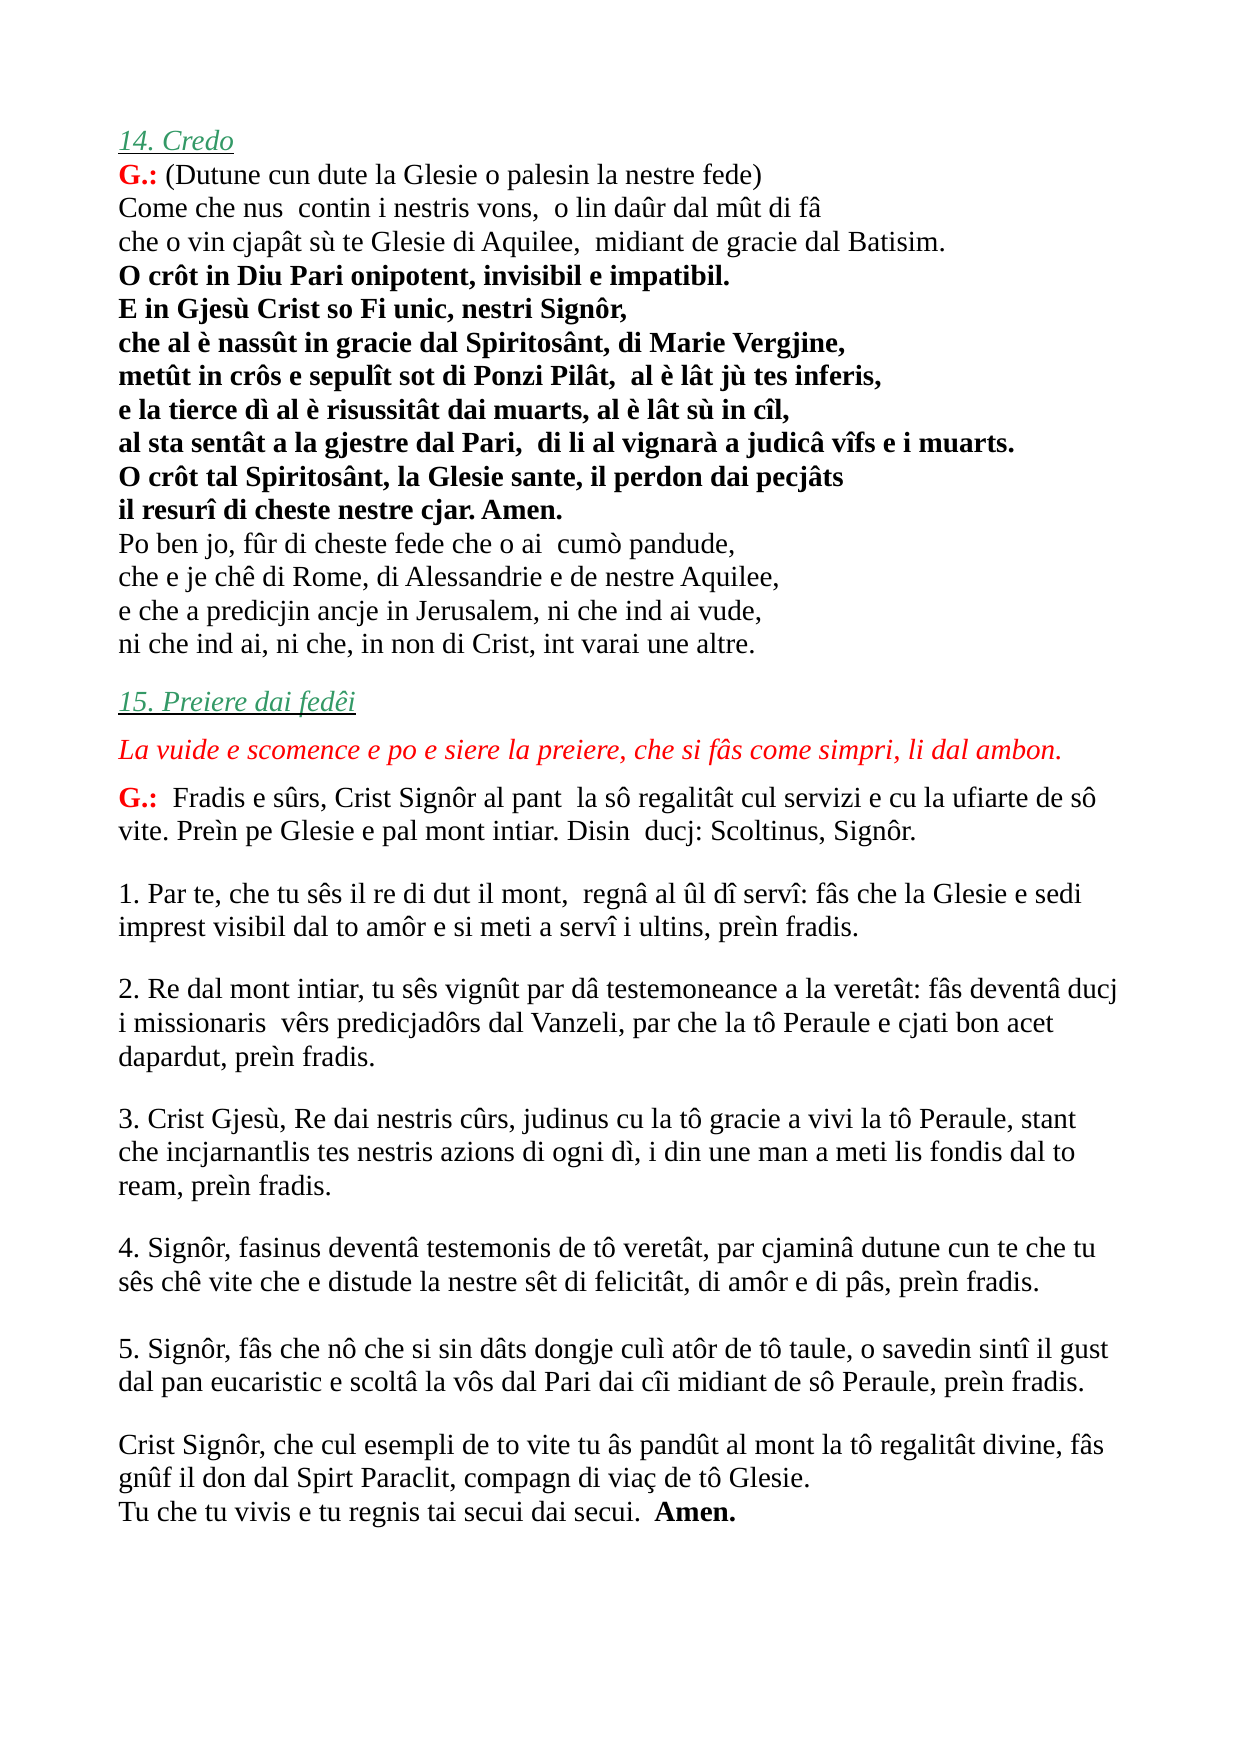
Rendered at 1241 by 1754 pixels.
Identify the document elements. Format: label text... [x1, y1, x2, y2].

text O crôt tal Spiritosânt, la Glesie sante, il perdon dai pecjâts [118, 459, 1122, 492]
text 2. Re dal mont intiar, tu sês vignût par dâ testemoneance a la veretât: fâs deventâ ducj i missionaris vêrs predicjadôrs dal Vanzeli, par che la tô Peraule e cjati bon acet dapardut, preìn fradis. [118, 972, 1122, 1072]
text Tu che tu vivis e tu regnis tai secui dai secui. Amen. [118, 1494, 1122, 1527]
text Come che nus contin i nestris vons, o lin daûr dal mût di fâ [118, 191, 1122, 224]
text e che a predicjin ancje in Jerusalem, ni che ind ai vude, [118, 593, 1122, 627]
text e la tierce dì al è risussitât dai muarts, al è lât sù in cîl, [118, 392, 1122, 425]
text 3. Crist Gjesù, Re dai nestris cûrs, judinus cu la tô gracie a vivi la tô Peraule, stant che incjarnantlis tes nestris azions di ogni dì, i din une man a meti lis fondis dal to ream, preìn fradis. [118, 1101, 1122, 1202]
text 1. Par te, che tu sês il re di dut il mont, regnâ al ûl dî servî: fâs che la Glesie e sedi imprest visibil dal to amôr e si meti a servî i ultins, preìn fradis. [118, 876, 1122, 943]
text Crist Signôr, che cul esempli de to vite tu âs pandût al mont la tô regalitât divine, fâs gnûf il don dal Spirt Paraclit, compagn di viaç de tô Glesie. [118, 1427, 1122, 1494]
text metût in crôs e sepulît sot di Ponzi Pilât, al è lât jù tes inferis, [118, 358, 1122, 392]
text al sta sentât a la gjestre dal Pari, di li al vignarà a judicâ vîfs e i muarts. [118, 425, 1122, 459]
text 4. Signôr, fasinus deventâ testemonis de tô veretât, par cjaminâ dutune cun te che tu sês chê vite che e distude la nestre sêt di felicitât, di amôr e di pâs, preìn fradis. [118, 1230, 1122, 1297]
text 14. Credo [118, 123, 1122, 157]
text ni che ind ai, ni che, in non di Crist, int varai une altre. [118, 627, 1122, 660]
text il resurî di cheste nestre cjar. Amen. [118, 492, 1122, 526]
text che al è nassût in gracie dal Spiritosânt, di Marie Vergjine, [118, 325, 1122, 358]
text 15. Preiere dai fedêi [118, 684, 1122, 718]
text G.: (Dutune cun dute la Glesie o palesin la nestre fede) [118, 157, 1122, 191]
text G.: Fradis e sûrs, Crist Signôr al pant la sô regalitât cul servizi e cu la ufiarte de sô vite. Preìn pe Glesie e pal mont intiar. Disin ducj: Scoltinus, Signôr. [118, 780, 1122, 847]
text 5. Signôr, fâs che nô che si sin dâts dongje culì atôr de tô taule, o savedin sintî il gust dal pan eucaristic e scoltâ la vôs dal Pari dai cîi midiant de sô Peraule, preìn fradis. [118, 1331, 1122, 1398]
text O crôt in Diu Pari onipotent, invisibil e impatibil. [118, 258, 1122, 291]
text Po ben jo, fûr di cheste fede che o ai cumò pandude, [118, 526, 1122, 559]
text La vuide e scomence e po e siere la preiere, che si fâs come simpri, li dal ambon. [118, 732, 1122, 766]
text che e je chê di Rome, di Alessandrie e de nestre Aquilee, [118, 559, 1122, 593]
text che o vin cjapât sù te Glesie di Aquilee, midiant de gracie dal Batisim. [118, 224, 1122, 258]
text E in Gjesù Crist so Fi unic, nestri Signôr, [118, 291, 1122, 325]
